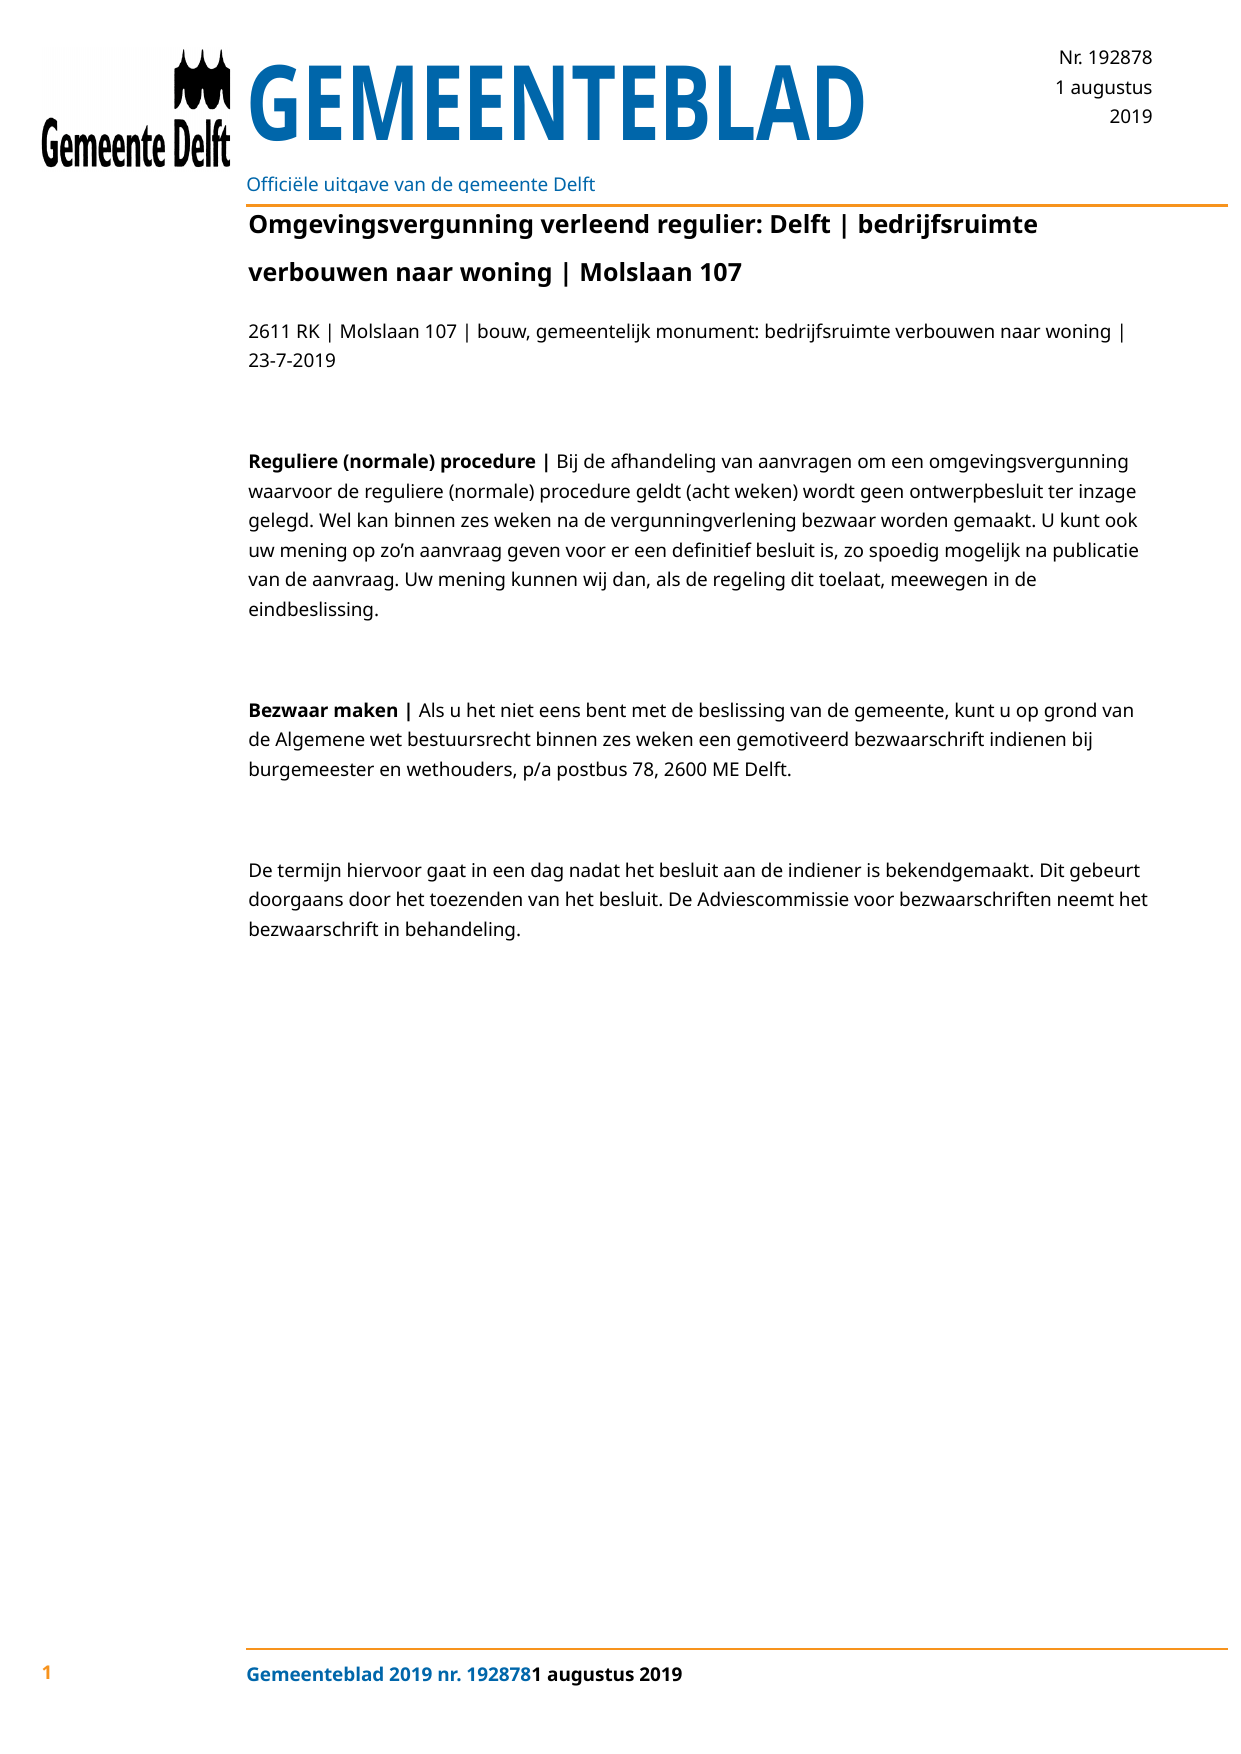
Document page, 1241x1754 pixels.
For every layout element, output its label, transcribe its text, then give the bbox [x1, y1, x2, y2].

text Bezwaar maken | Als u het niet eens bent met de beslissing van de gemeente, kunt u op grond van de Algemene wet bestuursrecht binnen zes weken een gemotiveerd bezwaarschrift indienen bij burgemeester en wethouders, p/a postbus 78, 2600 ME Delft. [248, 697, 1152, 782]
picture [41, 47, 231, 172]
text 2611 RK | Molslaan 107 | bouw, gemeentelijk monument: bedrijfsruimte verbouwen naar woning | 23-7-2019 [248, 318, 1152, 373]
text Reguliere (normale) procedure | Bij de afhandeling van aanvragen om een omgevingsvergunning waarvoor de reguliere (normale) procedure geldt (acht weken) wordt geen ontwerpbesluit ter inzage gelegd. Wel kan binnen zes weken na de vergunningverlening bezwaar worden gemaakt. U kunt ook uw mening op zo’n aanvraag geven voor er een definitief besluit is, zo spoedig mogelijk na publicatie van de aanvraag. Uw mening kunnen wij dan, als de regeling dit toelaat, meewegen in de eindbeslissing. [248, 448, 1152, 622]
text De termijn hiervoor gaat in een dag nadat het besluit aan de indiener is bekendgemaakt. Dit gebeurt doorgaans door het toezenden van het besluit. De Adviescommissie voor bezwaarschriften neemt het bezwaarschrift in behandeling. [248, 857, 1152, 942]
text Omgevingsvergunning verleend regulier: Delft | bedrijfsruimte verbouwen naar woning | Molslaan 107 [248, 207, 1152, 288]
